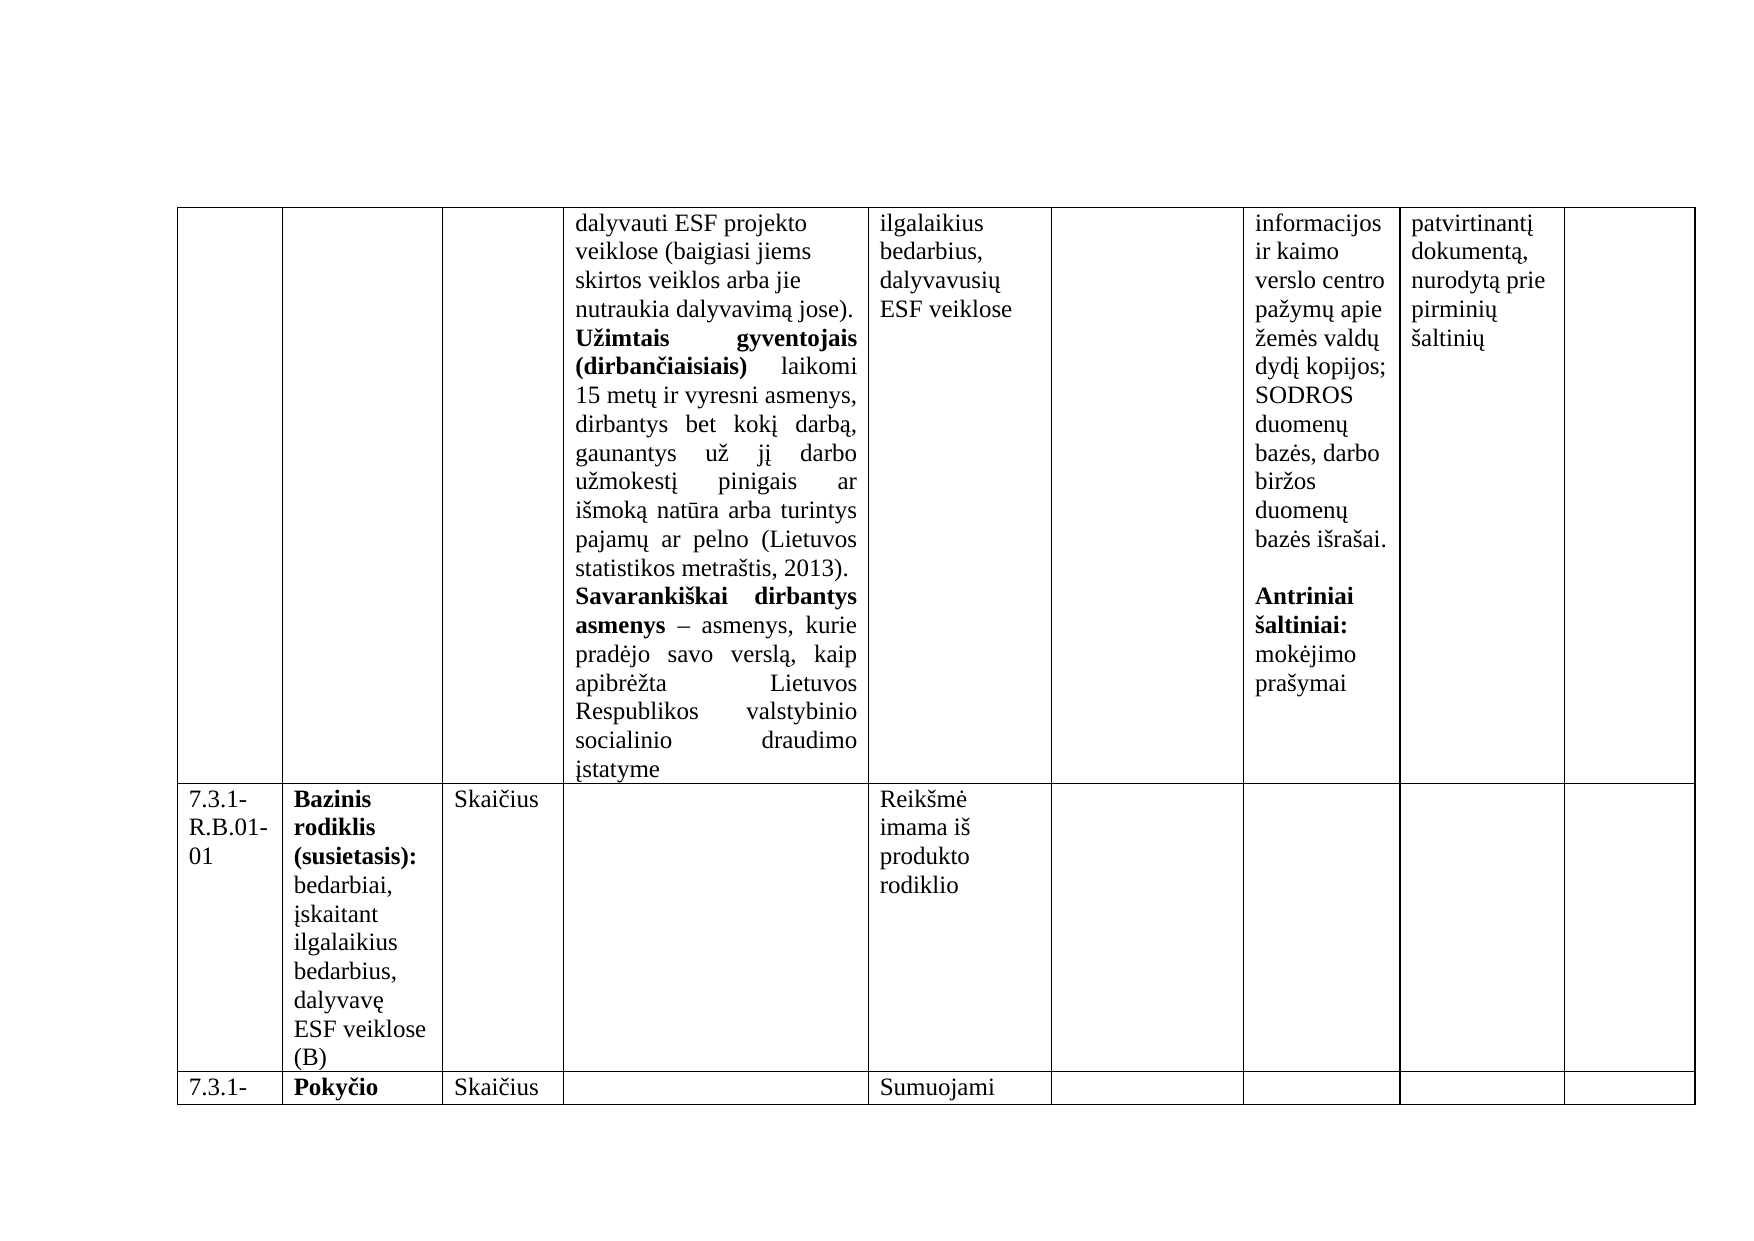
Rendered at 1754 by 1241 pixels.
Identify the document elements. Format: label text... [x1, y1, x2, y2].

table_cell Skaičius [443, 784, 563, 1071]
table_cell dalyvauti ESF projekto veiklose (baigiasi jiems skirtos veiklos arba jie nutraukia dalyvavimą jose). Užimtais gyventojais (dirbančiaisiais) laikomi 15 metų ir vyresni asmenys, dirbantys bet kokį darbą, gaunantys už jį darbo užmokestį pinigais ar išmoką natūra arba turintys pajamų ar pelno (Lietuvos statistikos metraštis, 2013). Savarankiškai dirbantys asmenys – asmenys, kurie pradėjo savo verslą, kaip apibrėžta Lietuvos Respublikos valstybinio socialinio draudimo įstatyme [564, 208, 868, 783]
table_cell [1052, 784, 1243, 1071]
table_cell Sumuojami [869, 1072, 1051, 1104]
table_cell [1565, 784, 1694, 1071]
table_cell [1565, 208, 1694, 783]
table_cell Pokyčio [283, 1072, 442, 1104]
table_cell [1052, 208, 1243, 783]
table_cell [1052, 1072, 1243, 1104]
table_cell patvirtinantį dokumentą, nurodytą prie pirminių šaltinių [1401, 208, 1564, 783]
table_cell [1401, 784, 1564, 1071]
table_cell [178, 208, 282, 783]
table_cell Bazinis rodiklis (susietasis): bedarbiai, įskaitant ilgalaikius bedarbius, dalyvavę ESF veiklose (B) [283, 784, 442, 1071]
table_cell [283, 208, 442, 783]
table_cell [1401, 1072, 1564, 1104]
table_cell [443, 208, 563, 783]
table_cell 7.3.1-R.B.01-01 [178, 784, 282, 1071]
table_cell [1244, 1072, 1399, 1104]
table_cell [1244, 784, 1399, 1071]
table_cell 7.3.1- [178, 1072, 282, 1104]
table_cell [1565, 1072, 1694, 1104]
table_cell Skaičius [443, 1072, 563, 1104]
table_cell [564, 1072, 868, 1104]
table_cell Reikšmė imama iš produkto rodiklio [869, 784, 1051, 1071]
table_cell informacijos ir kaimo verslo centro pažymų apie žemės valdų dydį kopijos; SODROS duomenų bazės, darbo biržos duomenų bazės išrašai. Antriniai šaltiniai: mokėjimo prašymai [1244, 208, 1399, 783]
table_cell ilgalaikius bedarbius, dalyvavusių ESF veiklose [869, 208, 1051, 783]
table_cell [564, 784, 868, 1071]
